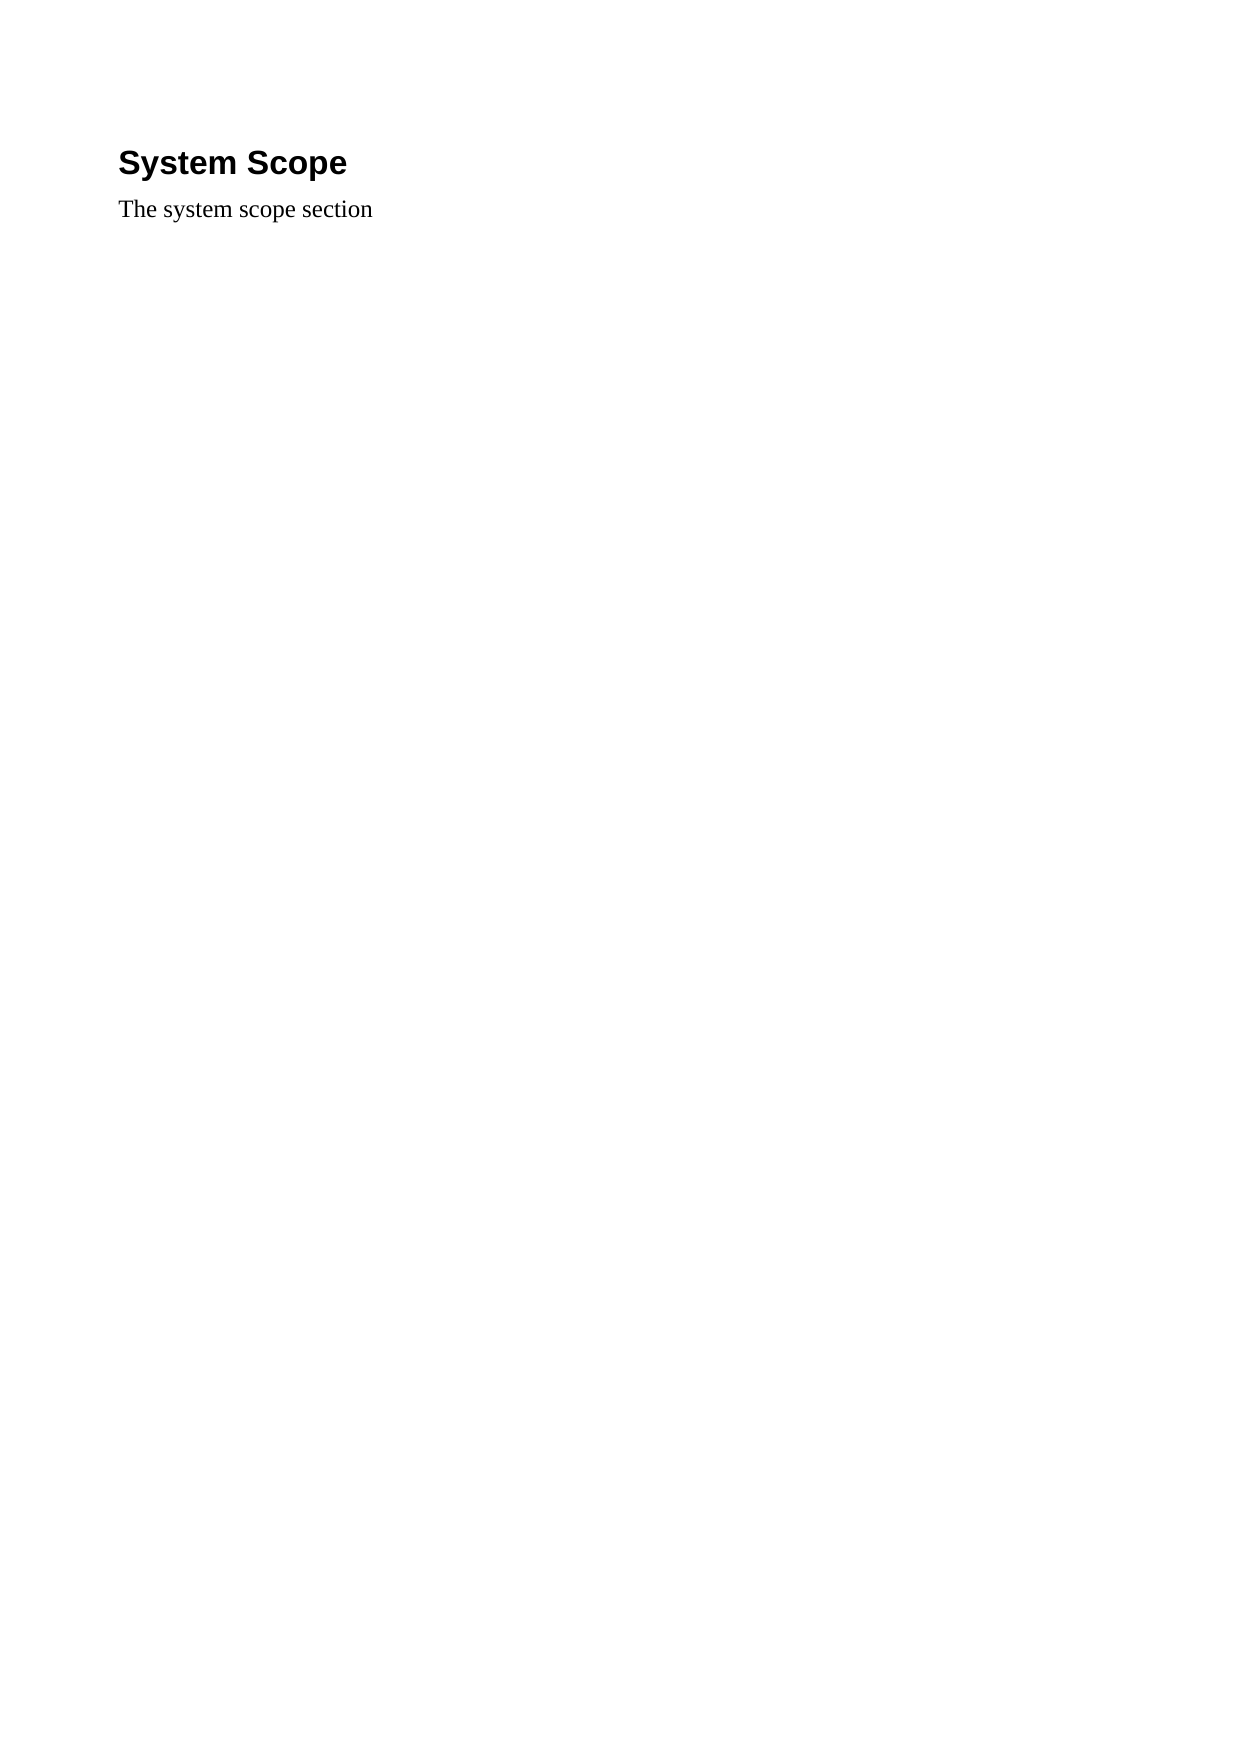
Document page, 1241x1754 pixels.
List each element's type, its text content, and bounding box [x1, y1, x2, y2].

subtitle System Scope [118, 143, 1122, 182]
text The system scope section [118, 194, 1122, 223]
